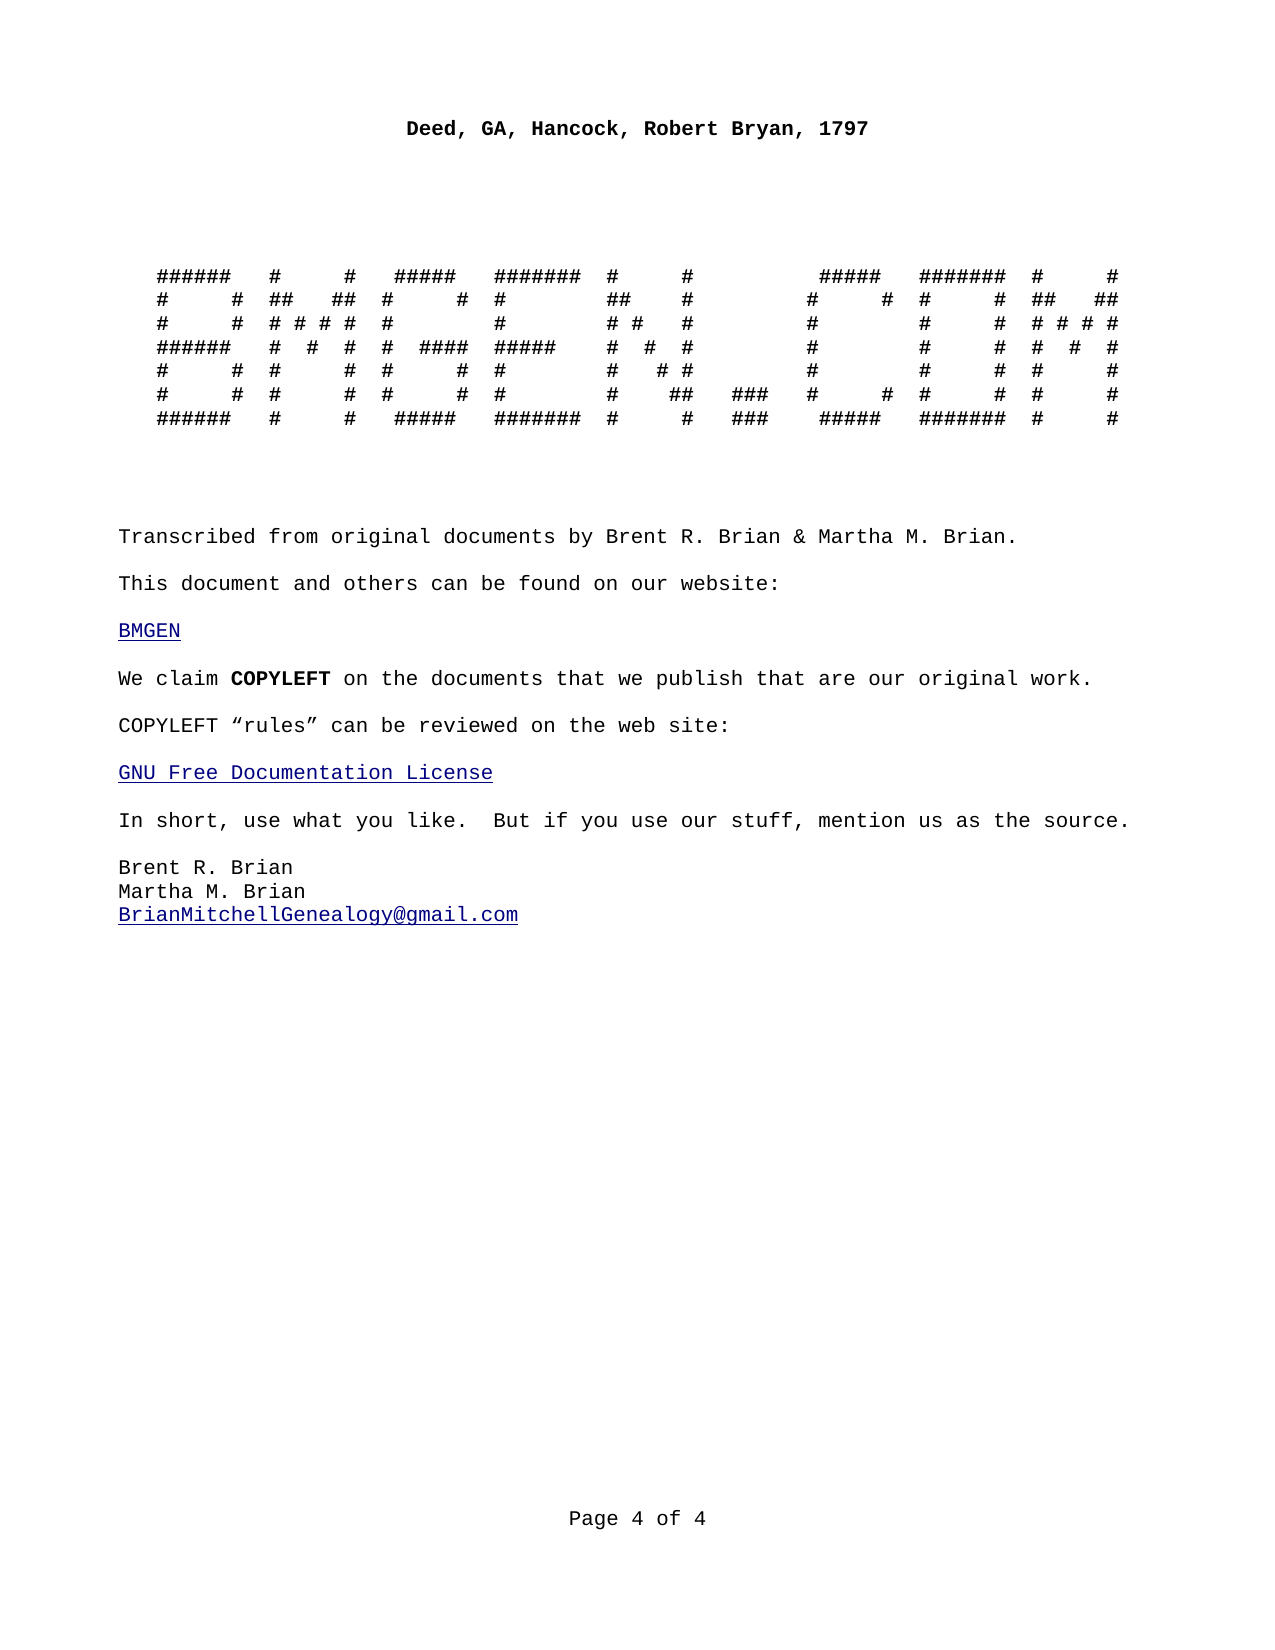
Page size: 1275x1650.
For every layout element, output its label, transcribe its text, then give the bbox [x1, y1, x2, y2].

text We claim COPYLEFT on the documents that we publish that are our original work. [118, 668, 1157, 691]
text ###### # # ##### ####### # # ##### ####### # # [118, 266, 1157, 289]
text ###### # # ##### ####### # # ### ##### ####### # # [118, 408, 1157, 431]
text COPYLEFT “rules” can be reviewed on the web site: [118, 715, 1157, 739]
text # # ## ## # # # ## # # # # # ## ## [118, 289, 1157, 313]
text # # # # # # # # # # # # # # # [118, 360, 1157, 384]
text In short, use what you like. But if you use our stuff, mention us as the source. [118, 810, 1157, 833]
text ###### # # # # #### ##### # # # # # # # # # [118, 337, 1157, 360]
text BMGEN [118, 621, 1157, 644]
text # # # # # # # # # # # # # # # # # # [118, 313, 1157, 337]
text This document and others can be found on our website: [118, 573, 1157, 597]
text BrianMitchellGenealogy@gmail.com [118, 904, 1157, 928]
text Martha M. Brian [118, 881, 1157, 904]
text Brent R. Brian [118, 857, 1157, 881]
text Transcribed from original documents by Brent R. Brian & Martha M. Brian. [118, 526, 1157, 549]
text # # # # # # # # ## ### # # # # # # [118, 384, 1157, 408]
text GNU Free Documentation License [118, 762, 1157, 786]
